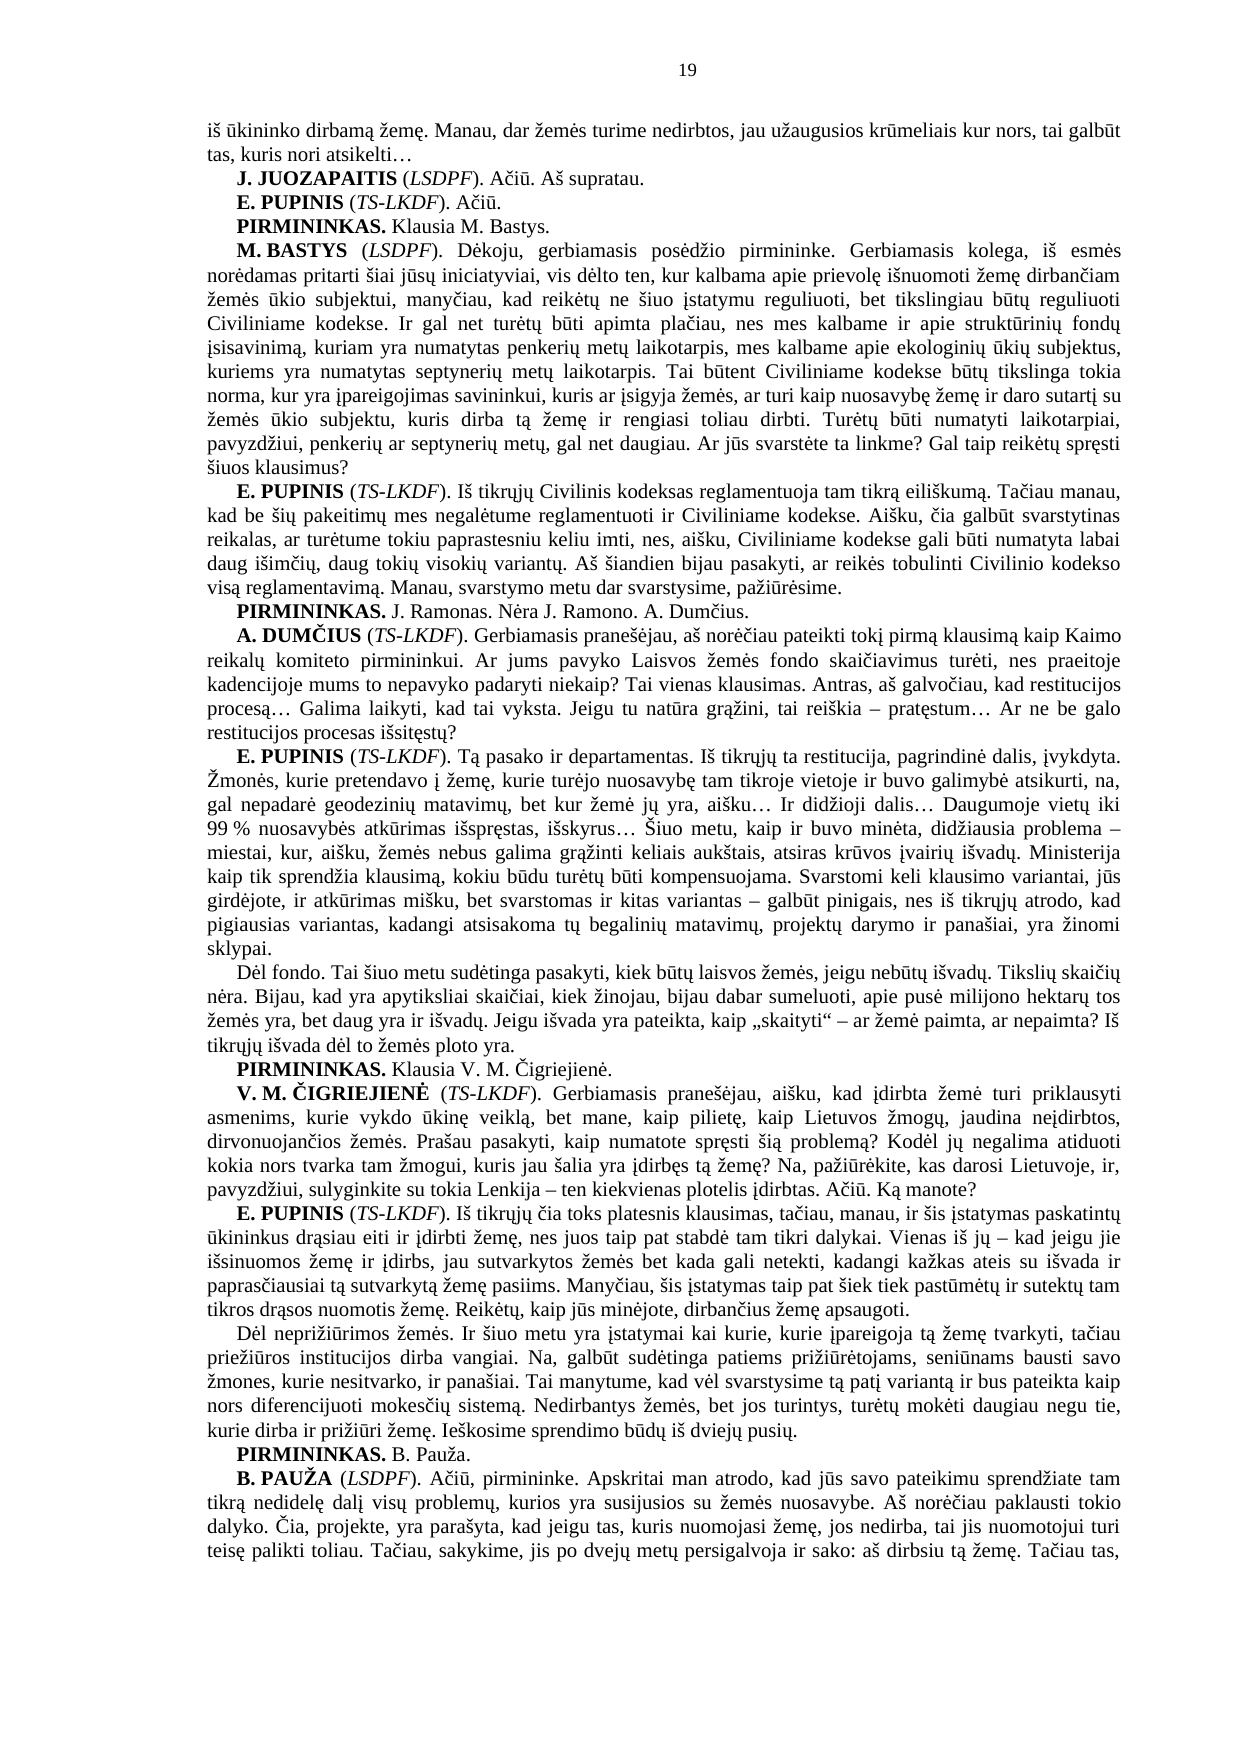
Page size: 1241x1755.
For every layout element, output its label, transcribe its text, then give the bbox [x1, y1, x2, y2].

text J. JUOZAPAITIS (LSDPF). Ačiū. Aš supratau. [207, 166, 1122, 190]
text E. PUPINIS (TS-LKDF). Iš tikrųjų Civilinis kodeksas reglamentuoja tam tikrą eiliškumą. Tačiau manau, kad be šių pakeitimų mes negalėtume reglamentuoti ir Civiliniame kodekse. Aišku, čia galbūt svarstytinas reikalas, ar turėtume tokiu paprastesniu keliu imti, nes, aišku, Civiliniame kodekse gali būti numatyta labai daug išimčių, daug tokių visokių variantų. Aš šiandien bijau pasakyti, ar reikės tobulinti Civilinio kodekso visą reglamentavimą. Manau, svarstymo metu dar svarstysime, pažiūrėsime. [207, 479, 1122, 599]
text B. PAUŽA (LSDPF). Ačiū, pirmininke. Apskritai man atrodo, kad jūs savo pateikimu sprendžiate tam tikrą nedidelę dalį visų problemų, kurios yra susijusios su žemės nuosavybe. Aš norėčiau paklausti tokio dalyko. Čia, projekte, yra parašyta, kad jeigu tas, kuris nuomojasi žemę, jos nedirba, tai jis nuomotojui turi teisę palikti toliau. Tačiau, sakykime, jis po dvejų metų persigalvoja ir sako: aš dirbsiu tą žemę. Tačiau tas, [207, 1466, 1122, 1562]
text E. PUPINIS (TS-LKDF). Tą pasako ir departamentas. Iš tikrųjų ta restitucija, pagrindinė dalis, įvykdyta. Žmonės, kurie pretendavo į žemę, kurie turėjo nuosavybę tam tikroje vietoje ir buvo galimybė atsikurti, na, gal nepadarė geodezinių matavimų, bet kur žemė jų yra, aišku… Ir didžioji dalis… Daugumoje vietų iki 99 % nuosavybės atkūrimas išspręstas, išskyrus… Šiuo metu, kaip ir buvo minėta, didžiausia problema – miestai, kur, aišku, žemės nebus galima grąžinti keliais aukštais, atsiras krūvos įvairių išvadų. Ministerija kaip tik sprendžia klausimą, kokiu būdu turėtų būti kompensuojama. Svarstomi keli klausimo variantai, jūs girdėjote, ir atkūrimas mišku, bet svarstomas ir kitas variantas – galbūt pinigais, nes iš tikrųjų atrodo, kad pigiausias variantas, kadangi atsisakoma tų begalinių matavimų, projektų darymo ir panašiai, yra žinomi sklypai. [207, 744, 1122, 960]
text iš ūkininko dirbamą žemę. Manau, dar žemės turime nedirbtos, jau užaugusios krūmeliais kur nors, tai galbūt tas, kuris nori atsikelti… [207, 118, 1122, 166]
text E. PUPINIS (TS-LKDF). Ačiū. [207, 190, 1122, 214]
text A. DUMČIUS (TS-LKDF). Gerbiamasis pranešėjau, aš norėčiau pateikti tokį pirmą klausimą kaip Kaimo reikalų komiteto pirmininkui. Ar jums pavyko Laisvos žemės fondo skaičiavimus turėti, nes praeitoje kadencijoje mums to nepavyko padaryti niekaip? Tai vienas klausimas. Antras, aš galvočiau, kad restitucijos procesą… Galima laikyti, kad tai vyksta. Jeigu tu natūra grąžini, tai reiškia – pratęstum… Ar ne be galo restitucijos procesas išsitęstų? [207, 623, 1122, 744]
text Dėl fondo. Tai šiuo metu sudėtinga pasakyti, kiek būtų laisvos žemės, jeigu nebūtų išvadų. Tikslių skaičių nėra. Bijau, kad yra apytiksliai skaičiai, kiek žinojau, bijau dabar sumeluoti, apie pusė milijono hektarų tos žemės yra, bet daug yra ir išvadų. Jeigu išvada yra pateikta, kaip „skaityti“ – ar žemė paimta, ar nepaimta? Iš tikrųjų išvada dėl to žemės ploto yra. [207, 960, 1122, 1057]
text V. M. ČIGRIEJIENĖ (TS-LKDF). Gerbiamasis pranešėjau, aišku, kad įdirbta žemė turi priklausyti asmenims, kurie vykdo ūkinę veiklą, bet mane, kaip pilietę, kaip Lietuvos žmogų, jaudina neįdirbtos, dirvonuojančios žemės. Prašau pasakyti, kaip numatote spręsti šią problemą? Kodėl jų negalima atiduoti kokia nors tvarka tam žmogui, kuris jau šalia yra įdirbęs tą žemę? Na, pažiūrėkite, kas darosi Lietuvoje, ir, pavyzdžiui, sulyginkite su tokia Lenkija – ten kiekvienas plotelis įdirbtas. Ačiū. Ką manote? [207, 1081, 1122, 1201]
text PIRMININKAS. B. Pauža. [207, 1442, 1122, 1466]
text PIRMININKAS. Klausia M. Bastys. [207, 214, 1122, 238]
text PIRMININKAS. J. Ramonas. Nėra J. Ramono. A. Dumčius. [207, 599, 1122, 623]
text E. PUPINIS (TS-LKDF). Iš tikrųjų čia toks platesnis klausimas, tačiau, manau, ir šis įstatymas paskatintų ūkininkus drąsiau eiti ir įdirbti žemę, nes juos taip pat stabdė tam tikri dalykai. Vienas iš jų – kad jeigu jie išsinuomos žemę ir įdirbs, jau sutvarkytos žemės bet kada gali netekti, kadangi kažkas ateis su išvada ir paprasčiausiai tą sutvarkytą žemę pasiims. Manyčiau, šis įstatymas taip pat šiek tiek pastūmėtų ir sutektų tam tikros drąsos nuomotis žemę. Reikėtų, kaip jūs minėjote, dirbančius žemę apsaugoti. [207, 1201, 1122, 1321]
text M. BASTYS (LSDPF). Dėkoju, gerbiamasis posėdžio pirmininke. Gerbiamasis kolega, iš esmės norėdamas pritarti šiai jūsų iniciatyviai, vis dėlto ten, kur kalbama apie prievolę išnuomoti žemę dirbančiam žemės ūkio subjektui, manyčiau, kad reikėtų ne šiuo įstatymu reguliuoti, bet tikslingiau būtų reguliuoti Civiliniame kodekse. Ir gal net turėtų būti apimta plačiau, nes mes kalbame ir apie struktūrinių fondų įsisavinimą, kuriam yra numatytas penkerių metų laikotarpis, mes kalbame apie ekologinių ūkių subjektus, kuriems yra numatytas septynerių metų laikotarpis. Tai būtent Civiliniame kodekse būtų tikslinga tokia norma, kur yra įpareigojimas savininkui, kuris ar įsigyja žemės, ar turi kaip nuosavybę žemę ir daro sutartį su žemės ūkio subjektu, kuris dirba tą žemę ir rengiasi toliau dirbti. Turėtų būti numatyti laikotarpiai, pavyzdžiui, penkerių ar septynerių metų, gal net daugiau. Ar jūs svarstėte ta linkme? Gal taip reikėtų spręsti šiuos klausimus? [207, 238, 1122, 479]
text PIRMININKAS. Klausia V. M. Čigriejienė. [207, 1057, 1122, 1081]
text Dėl neprižiūrimos žemės. Ir šiuo metu yra įstatymai kai kurie, kurie įpareigoja tą žemę tvarkyti, tačiau priežiūros institucijos dirba vangiai. Na, galbūt sudėtinga patiems prižiūrėtojams, seniūnams bausti savo žmones, kurie nesitvarko, ir panašiai. Tai manytume, kad vėl svarstysime tą patį variantą ir bus pateikta kaip nors diferencijuoti mokesčių sistemą. Nedirbantys žemės, bet jos turintys, turėtų mokėti daugiau negu tie, kurie dirba ir prižiūri žemę. Ieškosime sprendimo būdų iš dviejų pusių. [207, 1321, 1122, 1442]
